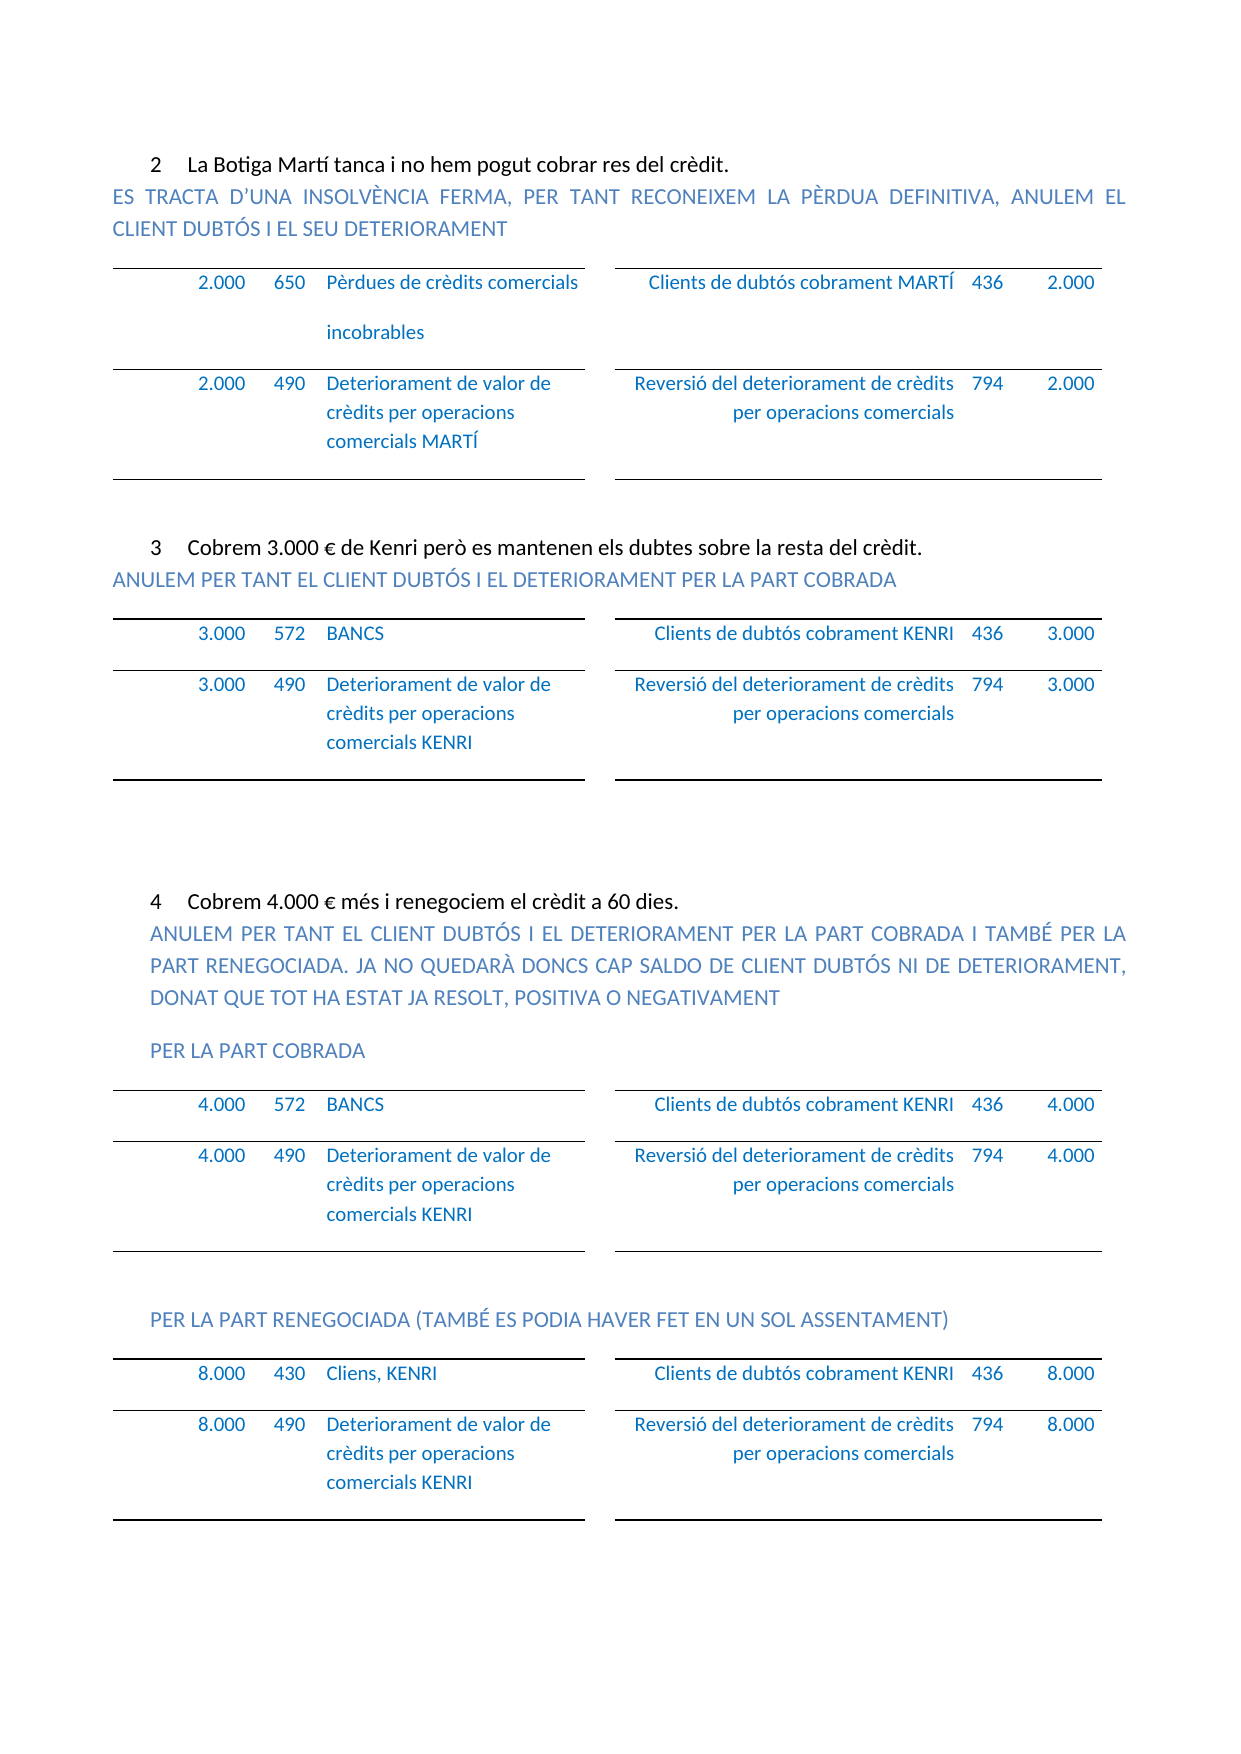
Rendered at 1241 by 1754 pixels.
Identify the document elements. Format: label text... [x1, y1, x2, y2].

table_header 436 [954, 620, 1013, 669]
table_cell Deteriorament de valor de crèdits per operacions comercials KENRI [319, 1142, 585, 1251]
table_header BANCS [319, 620, 585, 669]
table_cell 490 [260, 1411, 319, 1519]
table_cell [585, 369, 614, 478]
table_header [585, 618, 614, 669]
text ES TRACTA D’UNA INSOLVÈNCIA FERMA, PER TANT RECONEIXEM LA PÈRDUA DEFINITIVA, ANULEM EL CLIENT DUBTÓS I EL SEU DETERIORAMENT [112, 182, 1128, 242]
table_header [585, 1358, 614, 1409]
table_header 436 [954, 1360, 1013, 1409]
table_cell 4.000 [171, 1142, 260, 1251]
text ANULEM PER TANT EL CLIENT DUBTÓS I EL DETERIORAMENT PER LA PART COBRADA I TAMBÉ PER LA PART RENEGOCIADA. JA NO QUEDARÀ DONCS CAP SALDO DE CLIENT DUBTÓS NI DE DETERIORAMENT, DONAT QUE TOT HA ESTAT JA RESOLT, POSITIVA O NEGATIVAMENT [150, 919, 1128, 1011]
table_header 650 [260, 269, 319, 369]
table_cell 8.000 [1013, 1411, 1102, 1519]
table_cell 8.000 [171, 1411, 260, 1519]
table_header 4.000 [1013, 1091, 1102, 1141]
table_cell Reversió del deteriorament de crèdits per operacions comercials [615, 1411, 954, 1519]
table_header [113, 1360, 171, 1409]
table_cell [585, 1141, 614, 1251]
table_cell [113, 1411, 171, 1519]
table_cell [113, 671, 171, 779]
text PER LA PART RENEGOCIADA (TAMBÉ ES PODIA HAVER FET EN UN SOL ASSENTAMENT) [150, 1305, 1128, 1333]
table_header 2.000 [171, 269, 260, 369]
table_cell 3.000 [171, 671, 260, 779]
table_header 3.000 [1013, 620, 1102, 669]
table_header [585, 1090, 614, 1141]
table_cell 2.000 [171, 370, 260, 478]
table_cell Reversió del deteriorament de crèdits per operacions comercials [615, 671, 954, 779]
table_cell Deteriorament de valor de crèdits per operacions comercials KENRI [319, 671, 585, 779]
table_cell Reversió del deteriorament de crèdits per operacions comercials [615, 370, 954, 478]
table_header Clients de dubtós cobrament KENRI [615, 1360, 954, 1409]
table_cell 3.000 [1013, 671, 1102, 779]
table_header 430 [260, 1360, 319, 1409]
table_header [113, 620, 171, 669]
table_header [113, 1091, 171, 1141]
table_header [113, 269, 171, 369]
table_header Pèrdues de crèdits comercials incobrables [319, 269, 585, 369]
list Cobrem 4.000 € més i renegociem el crèdit a 60 dies. [150, 887, 1128, 915]
table_header Clients de dubtós cobrament KENRI [615, 1091, 954, 1141]
table_cell 794 [954, 1411, 1013, 1519]
table_cell Reversió del deteriorament de crèdits per operacions comercials [615, 1142, 954, 1251]
table_header 572 [260, 620, 319, 669]
table_cell 490 [260, 370, 319, 478]
table_header BANCS [319, 1091, 585, 1141]
table_header 8.000 [1013, 1360, 1102, 1409]
table_cell 794 [954, 671, 1013, 779]
table_cell 794 [954, 370, 1013, 478]
table_header 3.000 [171, 620, 260, 669]
table_cell 2.000 [1013, 370, 1102, 478]
table_cell [113, 370, 171, 478]
table_cell Deteriorament de valor de crèdits per operacions comercials KENRI [319, 1411, 585, 1519]
table_cell 794 [954, 1142, 1013, 1251]
table_header Clients de dubtós cobrament MARTÍ [615, 269, 954, 369]
table_header 572 [260, 1091, 319, 1141]
table_header Clients de dubtós cobrament KENRI [615, 620, 954, 669]
table_header 2.000 [1013, 269, 1102, 369]
table_cell 4.000 [1013, 1142, 1102, 1251]
table_cell 490 [260, 1142, 319, 1251]
table_cell [585, 1410, 614, 1519]
table_header [585, 268, 614, 369]
list Cobrem 3.000 € de Kenri però es mantenen els dubtes sobre la resta del crèdit. [150, 533, 1128, 561]
table_header 436 [954, 269, 1013, 369]
table_cell 490 [260, 671, 319, 779]
table_cell [585, 670, 614, 779]
table_header 8.000 [171, 1360, 260, 1409]
table_cell Deteriorament de valor de crèdits per operacions comercials MARTÍ [319, 370, 585, 478]
text PER LA PART COBRADA [150, 1036, 1128, 1064]
text ANULEM PER TANT EL CLIENT DUBTÓS I EL DETERIORAMENT PER LA PART COBRADA [112, 565, 1128, 593]
list La Botiga Martí tanca i no hem pogut cobrar res del crèdit. [150, 150, 1128, 178]
table_cell [113, 1142, 171, 1251]
table_header 436 [954, 1091, 1013, 1141]
table_header 4.000 [171, 1091, 260, 1141]
table_header Cliens, KENRI [319, 1360, 585, 1409]
